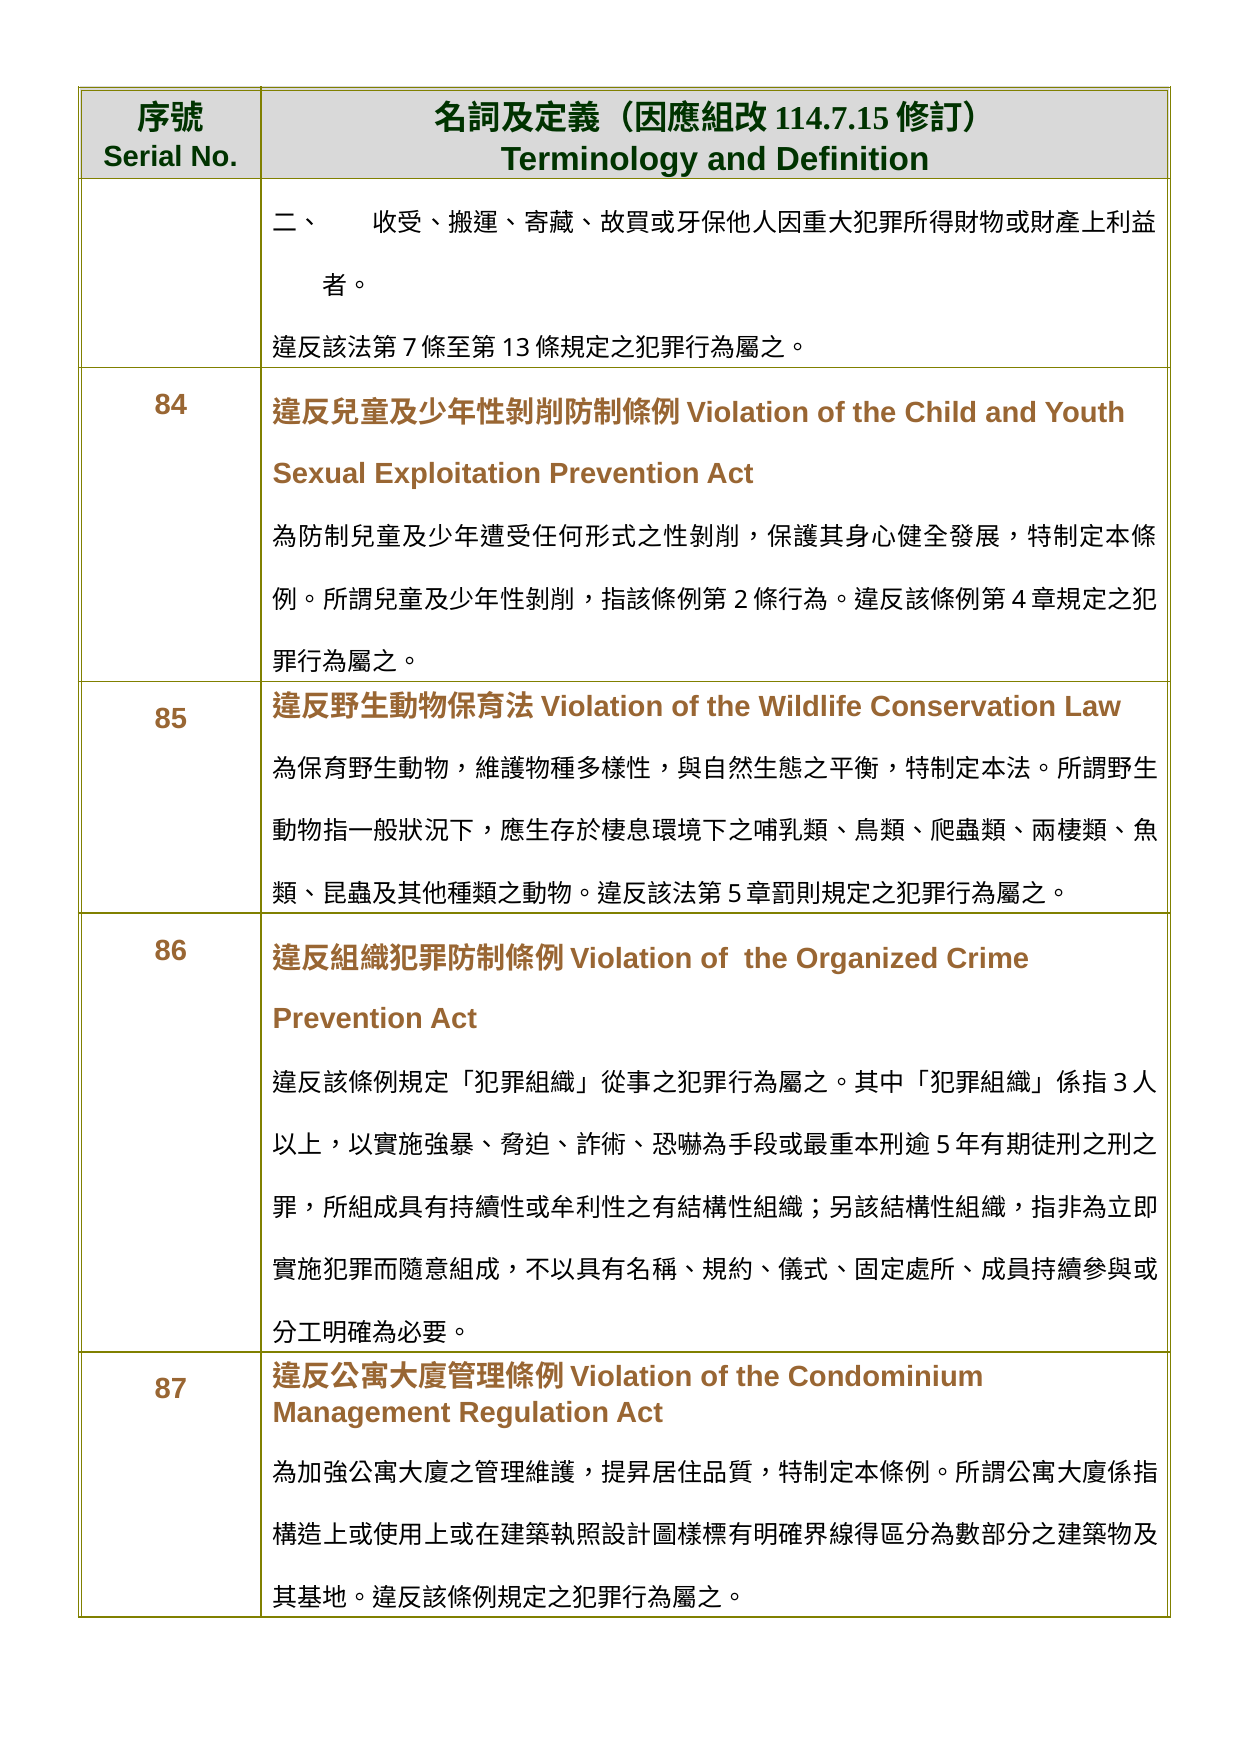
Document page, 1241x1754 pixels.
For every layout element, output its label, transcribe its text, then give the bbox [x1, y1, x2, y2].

table_cell 違反組織犯罪防制條例Violation of the Organized Crime Prevention Act 違反該條例規定「犯罪組織」從事之犯罪行為屬之。其中「犯罪組織」係指3人以上，以實施強暴、脅迫、詐術、恐嚇為手段或最重本刑逾5年有期徒刑之刑之罪，所組成具有持續性或牟利性之有結構性組織；另該結構性組織，指非為立即實施犯罪而隨意組成，不以具有名稱、規約、儀式、固定處所、成員持續參與或分工明確為必要。 [262, 914, 1167, 1351]
table_header 名詞及定義（因應組改114.7.15修訂） Terminology and Definition [262, 91, 1167, 178]
table_cell [82, 179, 260, 367]
table_cell 86 [82, 914, 260, 1351]
table_cell 84 [82, 368, 260, 681]
table_cell 87 [82, 1353, 260, 1616]
table_cell 85 [82, 682, 260, 912]
table_cell 違反洗錢防制法Violation of the Money Laundering Prevention Act 為防制洗錢，追查重大犯罪，特制定本法。所稱洗錢，係指下列行為： 掩飾或隱匿因自己或他人重大犯罪所得財物或財產上利益者。 收受、搬運、寄藏、故買或牙保他人因重大犯罪所得財物或財產上利益者。 違反該法第7條至第13條規定之犯罪行為屬之。 [262, 179, 1167, 367]
table_cell 違反野生動物保育法Violation of the Wildlife Conservation Law 為保育野生動物，維護物種多樣性，與自然生態之平衡，特制定本法。所謂野生動物指一般狀況下，應生存於棲息環境下之哺乳類、鳥類、爬蟲類、兩棲類、魚類、昆蟲及其他種類之動物。違反該法第5章罰則規定之犯罪行為屬之。 [262, 682, 1167, 912]
table_header 序號 Serial No. [82, 91, 260, 178]
table_cell 違反公寓大廈管理條例Violation of the Condominium Management Regulation Act 為加強公寓大廈之管理維護，提昇居住品質，特制定本條例。所謂公寓大廈係指構造上或使用上或在建築執照設計圖樣標有明確界線得區分為數部分之建築物及其基地。違反該條例規定之犯罪行為屬之。 [262, 1353, 1167, 1616]
table_cell 違反兒童及少年性剝削防制條例Violation of the Child and Youth Sexual Exploitation Prevention Act 為防制兒童及少年遭受任何形式之性剝削，保護其身心健全發展，特制定本條例。所謂兒童及少年性剝削，指該條例第2條行為。違反該條例第4章規定之犯罪行為屬之。 [262, 368, 1167, 681]
